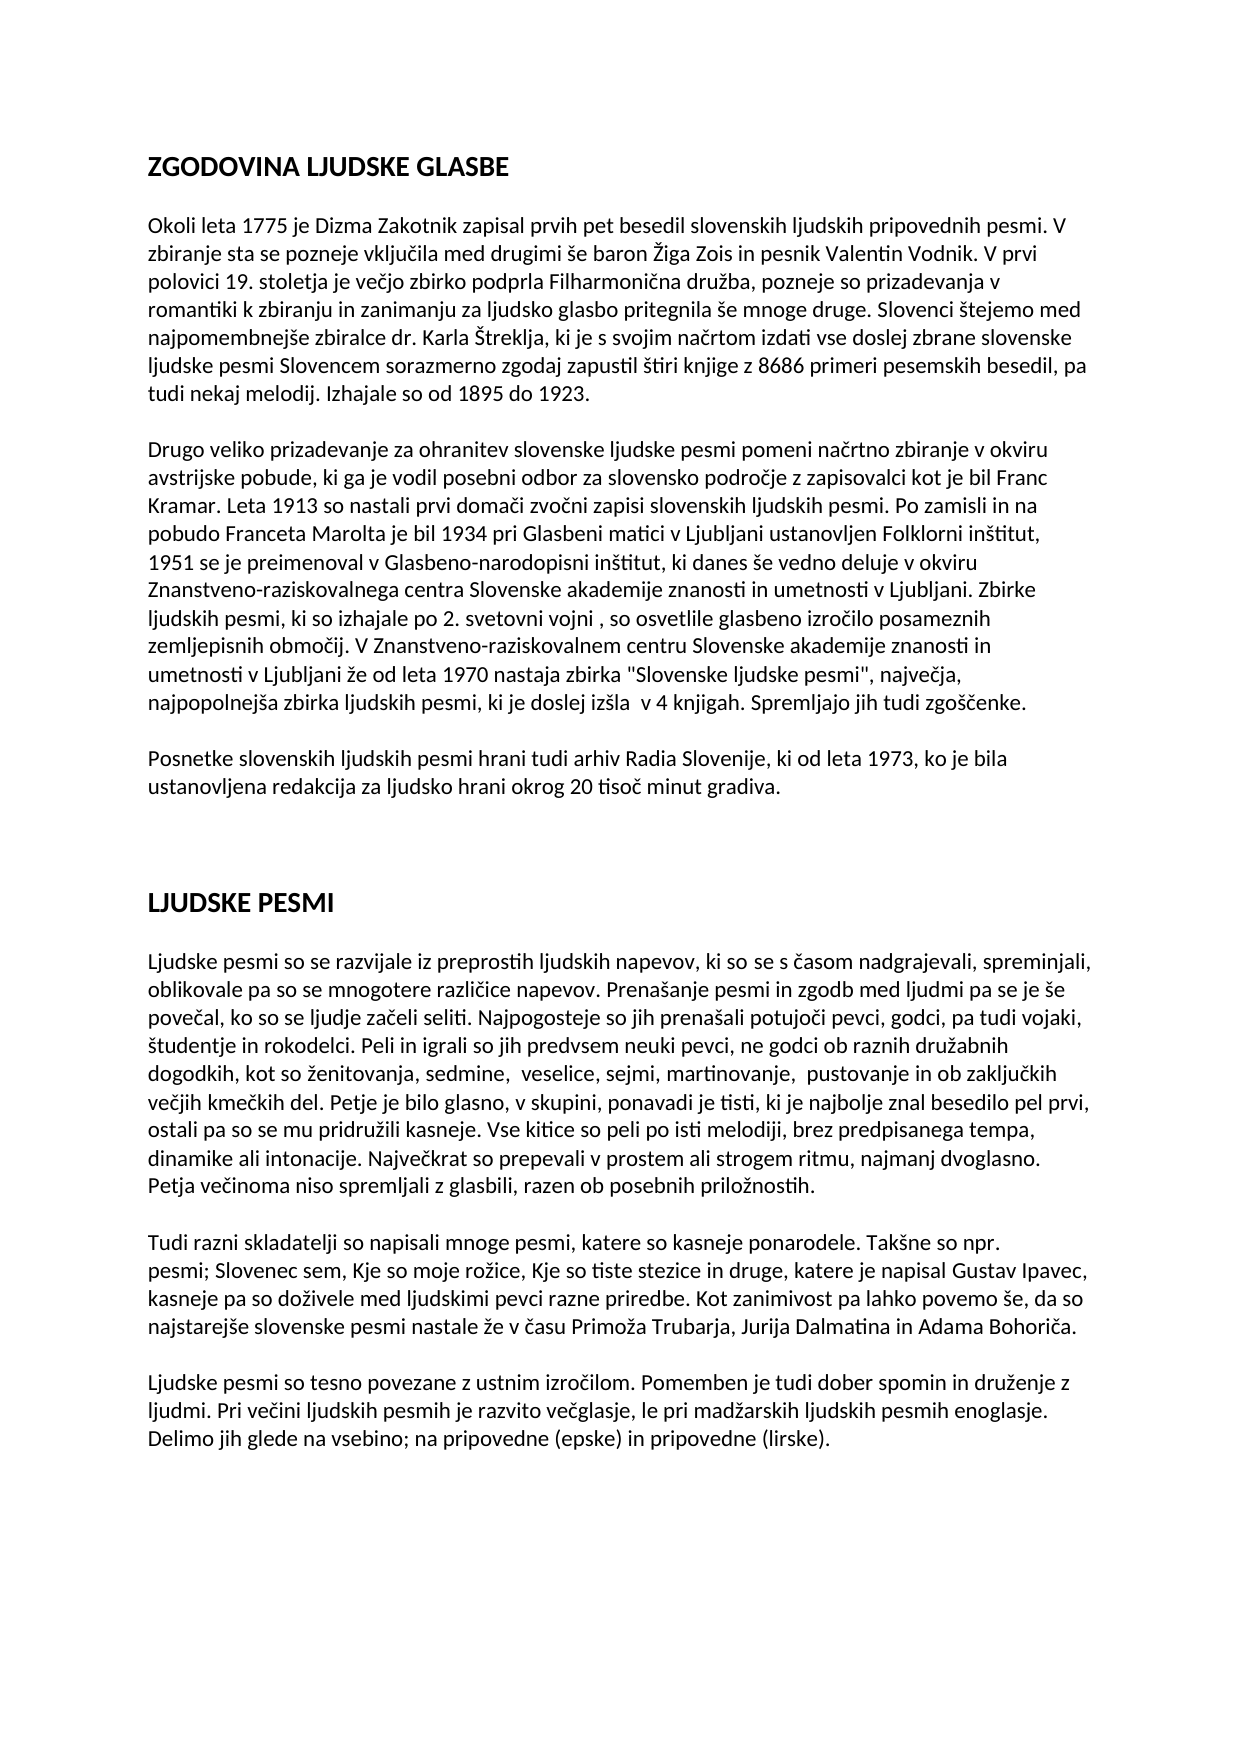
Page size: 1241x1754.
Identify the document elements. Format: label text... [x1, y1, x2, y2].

text Posnetke slovenskih ljudskih pesmi hrani tudi arhiv Radia Slovenije, ki od leta 1973, ko je bila ustanovljena redakcija za ljudsko hrani okrog 20 tisoč minut gradiva. [148, 744, 1092, 800]
text Drugo veliko prizadevanje za ohranitev slovenske ljudske pesmi pomeni načrtno zbiranje v okviru avstrijske pobude, ki ga je vodil posebni odbor za slovensko področje z zapisovalci kot je bil Franc Kramar. Leta 1913 so nastali prvi domači zvočni zapisi slovenskih ljudskih pesmi. Po zamisli in na pobudo Franceta Marolta je bil 1934 pri Glasbeni matici v Ljubljani ustanovljen Folklorni inštitut, 1951 se je preimenoval v Glasbeno-narodopisni inštitut, ki danes še vedno deluje v okviru Znanstveno-raziskovalnega centra Slovenske akademije znanosti in umetnosti v Ljubljani. Zbirke ljudskih pesmi, ki so izhajale po 2. svetovni vojni , so osvetlile glasbeno izročilo posameznih zemljepisnih območij. V Znanstveno-raziskovalnem centru Slovenske akademije znanosti in umetnosti v Ljubljani že od leta 1970 nastaja zbirka "Slovenske ljudske pesmi", največja, najpopolnejša zbirka ljudskih pesmi, ki je doslej izšla v 4 knjigah. Spremljajo jih tudi zgoščenke. [148, 436, 1092, 744]
text ZGODOVINA LJUDSKE GLASBE [148, 148, 1092, 183]
text Ljudske pesmi so se razvijale iz preprostih ljudskih napevov, ki so se s časom nadgrajevali, spreminjali, oblikovale pa so se mnogotere različice napevov. Prenašanje pesmi in zgodb med ljudmi pa se je še povečal, ko so se ljudje začeli seliti. Najpogosteje so jih prenašali potujoči pevci, godci, pa tudi vojaki, študentje in rokodelci. Peli in igrali so jih predvsem neuki pevci, ne godci ob raznih družabnih dogodkih, kot so ženitovanja, sedmine, veselice, sejmi, martinovanje, pustovanje in ob zaključkih večjih kmečkih del. Petje je bilo glasno, v skupini, ponavadi je tisti, ki je najbolje znal besedilo pel prvi, ostali pa so se mu pridružili kasneje. Vse kitice so peli po isti melodiji, brez predpisanega tempa, dinamike ali intonacije. Največkrat so prepevali v prostem ali strogem ritmu, najmanj dvoglasno. Petja večinoma niso spremljali z glasbili, razen ob posebnih priložnostih. [148, 947, 1092, 1200]
text Delimo jih glede na vsebino; na pripovedne (epske) in pripovedne (lirske). [148, 1424, 1092, 1452]
text Okoli leta 1775 je Dizma Zakotnik zapisal prvih pet besedil slovenskih ljudskih pripovednih pesmi. V zbiranje sta se pozneje vključila med drugimi še baron Žiga Zois in pesnik Valentin Vodnik. V prvi polovici 19. stoletja je večjo zbirko podprla Filharmonična družba, pozneje so prizadevanja v romantiki k zbiranju in zanimanju za ljudsko glasbo pritegnila še mnoge druge. Slovenci štejemo med najpomembnejše zbiralce dr. Karla Štreklja, ki je s svojim načrtom izdati vse doslej zbrane slovenske ljudske pesmi Slovencem sorazmerno zgodaj zapustil štiri knjige z 8686 primeri pesemskih besedil, pa tudi nekaj melodij. Izhajale so od 1895 do 1923. [148, 211, 1092, 436]
text Tudi razni skladatelji so napisali mnoge pesmi, katere so kasneje ponarodele. Takšne so npr. pesmi; Slovenec sem, Kje so moje rožice, Kje so tiste stezice in druge, katere je napisal Gustav Ipavec, kasneje pa so doživele med ljudskimi pevci razne priredbe. Kot zanimivost pa lahko povemo še, da so najstarejše slovenske pesmi nastale že v času Primoža Trubarja, Jurija Dalmatina in Adama Bohoriča. [148, 1228, 1092, 1340]
text Ljudske pesmi so tesno povezane z ustnim izročilom. Pomemben je tudi dober spomin in druženje z ljudmi. Pri večini ljudskih pesmih je razvito večglasje, le pri madžarskih ljudskih pesmih enoglasje. [148, 1368, 1092, 1424]
text LJUDSKE PESMI [148, 884, 1092, 919]
